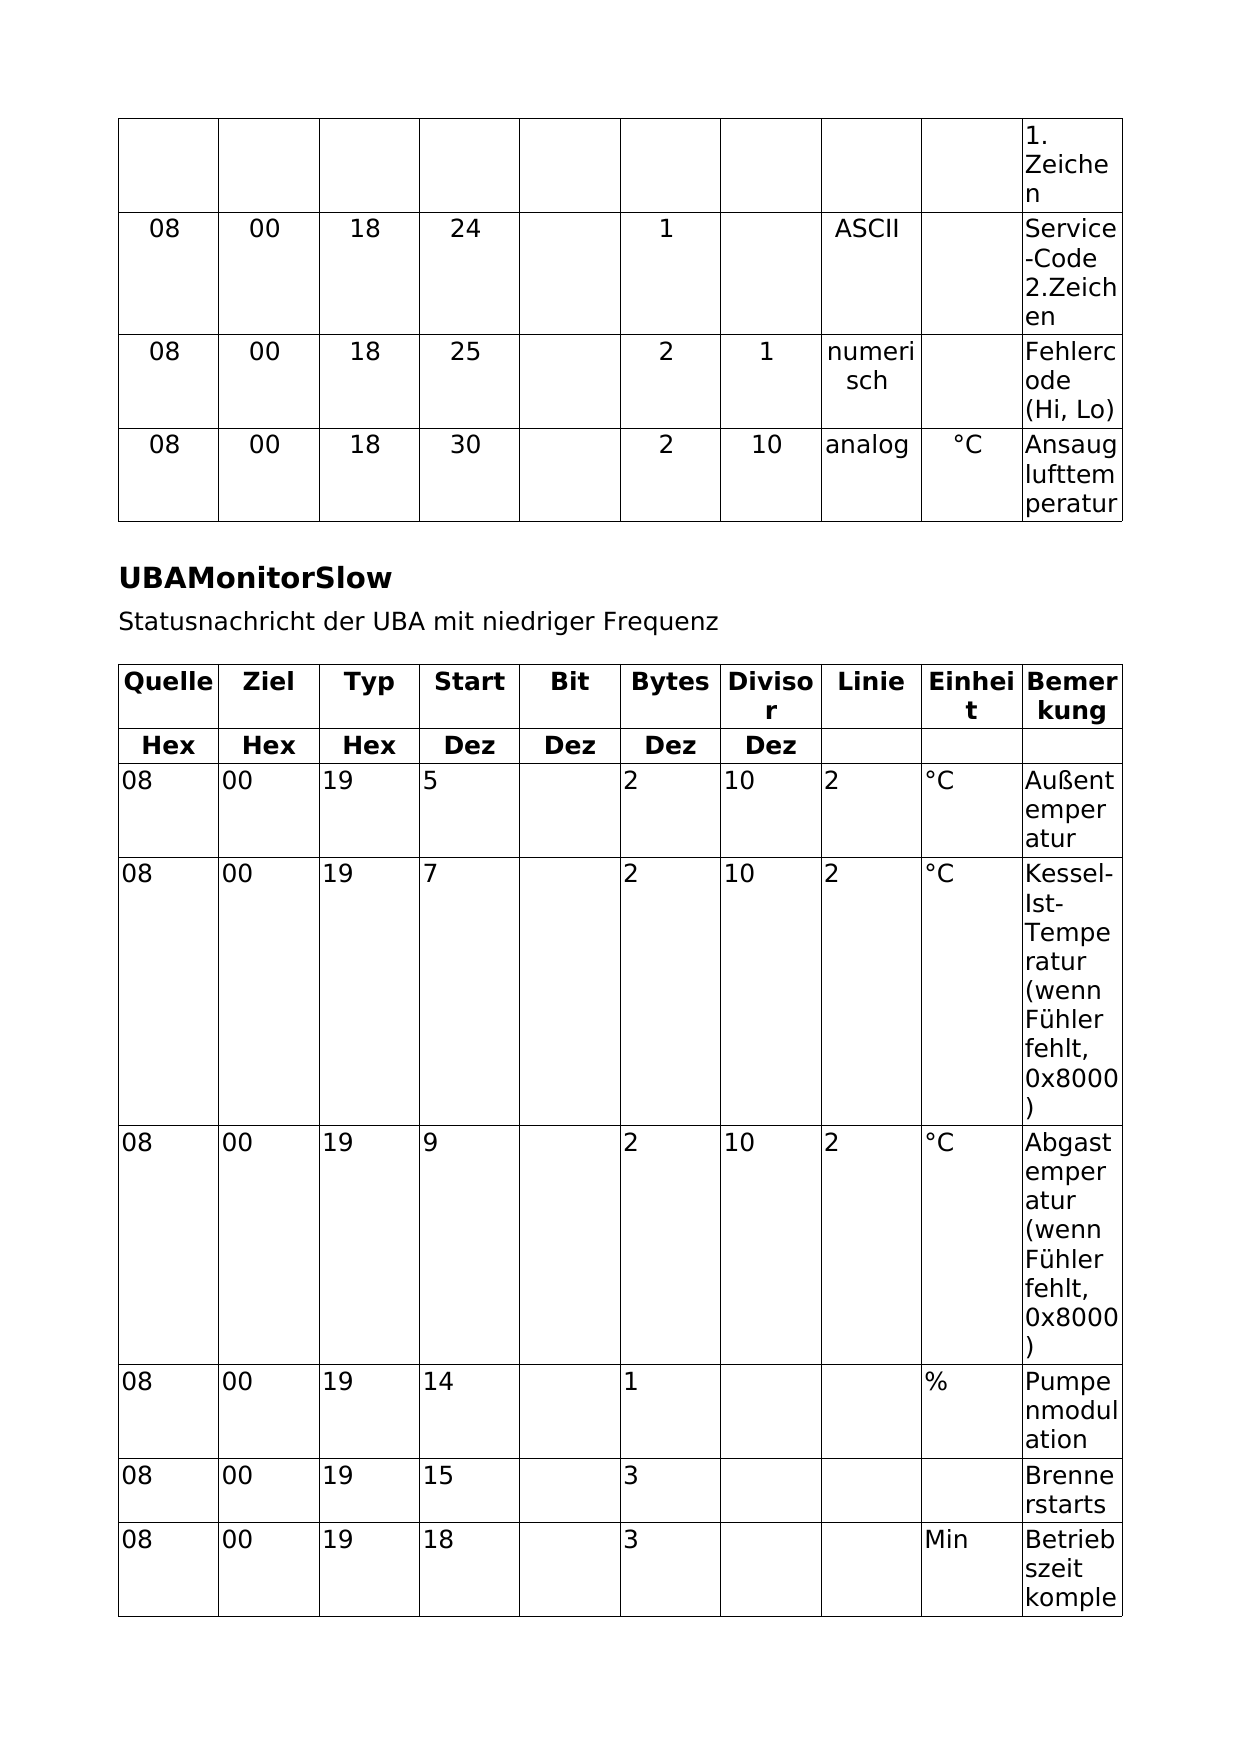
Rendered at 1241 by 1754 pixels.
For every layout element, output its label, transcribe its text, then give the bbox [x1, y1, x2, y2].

table_cell ASCII [822, 213, 921, 334]
table_cell 1. Zeichen [1023, 119, 1122, 212]
table_cell Min [922, 1523, 1022, 1616]
table_cell [520, 1523, 620, 1616]
table_cell [922, 1459, 1022, 1522]
table_cell 18 [320, 213, 419, 334]
table_cell 19 [320, 858, 419, 1125]
table_cell 19 [320, 1365, 419, 1458]
table_cell 18 [320, 429, 419, 521]
table_cell [520, 764, 620, 857]
table_cell [721, 1365, 821, 1458]
table_cell 19 [320, 764, 419, 857]
table_cell [822, 1523, 921, 1616]
table_cell Ansauglufttemperatur [1023, 429, 1122, 521]
table_cell 19 [320, 1459, 419, 1522]
table_cell 08 [119, 1126, 218, 1364]
table_cell Service-Code 2.Zeichen [1023, 213, 1122, 334]
table_header Start [420, 665, 519, 728]
table_cell 5 [420, 764, 519, 857]
table_cell 25 [420, 335, 519, 428]
table_cell 19 [320, 1523, 419, 1616]
table_header Bit [520, 665, 620, 728]
table_cell °C [922, 858, 1022, 1125]
table_cell [822, 729, 921, 763]
table_cell [621, 119, 720, 212]
table_cell 19 [320, 1126, 419, 1364]
table_cell [520, 335, 620, 428]
table_cell 18 [320, 335, 419, 428]
table_cell [420, 119, 519, 212]
table_cell 08 [119, 335, 218, 428]
table_cell 2 [621, 858, 720, 1125]
table_cell 10 [721, 858, 821, 1125]
table_cell Hex [119, 729, 218, 763]
table_cell [822, 119, 921, 212]
table_cell [520, 119, 620, 212]
table_cell Dez [520, 729, 620, 763]
subtitle UBAMonitorSlow [118, 561, 1122, 595]
table_cell [922, 335, 1022, 428]
table_cell °C [922, 1126, 1022, 1364]
table_cell [520, 213, 620, 334]
table_cell 00 [219, 1459, 319, 1522]
table_cell 00 [219, 1126, 319, 1364]
table_cell [219, 119, 319, 212]
table_cell [520, 429, 620, 521]
table_cell Dez [621, 729, 720, 763]
table_cell [922, 119, 1022, 212]
table_cell Abgastemperatur (wenn Fühler fehlt, 0x8000) [1023, 1126, 1122, 1364]
table_header Quelle [119, 665, 218, 728]
table_cell Hex [219, 729, 319, 763]
table_cell 1 [621, 1365, 720, 1458]
table_cell Kessel-Ist-Temperatur (wenn Fühler fehlt, 0x8000) [1023, 858, 1122, 1125]
table_cell [922, 213, 1022, 334]
table_cell 3 [621, 1523, 720, 1616]
table_cell Dez [420, 729, 519, 763]
table_cell 00 [219, 213, 319, 334]
table_cell 30 [420, 429, 519, 521]
table_cell 00 [219, 764, 319, 857]
table_cell 08 [119, 858, 218, 1125]
table_cell 00 [219, 1365, 319, 1458]
table_cell [520, 858, 620, 1125]
table_cell 24 [420, 213, 519, 334]
table_cell 2 [822, 1126, 921, 1364]
table_cell 10 [721, 429, 821, 521]
table_cell Betriebszeit komple [1023, 1523, 1122, 1616]
table_cell [520, 1126, 620, 1364]
table_cell analog [822, 429, 921, 521]
table_cell [119, 119, 218, 212]
table_cell Außentemperatur [1023, 764, 1122, 857]
table_cell [822, 1459, 921, 1522]
table_cell 08 [119, 1459, 218, 1522]
table_cell [721, 119, 821, 212]
table_cell 10 [721, 1126, 821, 1364]
table_header Linie [822, 665, 921, 728]
table_cell 2 [822, 858, 921, 1125]
table_cell 1 [621, 213, 720, 334]
table_cell [822, 1365, 921, 1458]
table_cell 00 [219, 858, 319, 1125]
table_cell [721, 1459, 821, 1522]
table_header Typ [320, 665, 419, 728]
table_cell [1023, 729, 1122, 763]
table_cell [520, 1365, 620, 1458]
table_cell [320, 119, 419, 212]
text Statusnachricht der UBA mit niedriger Frequenz [118, 607, 1122, 637]
table_cell 08 [119, 213, 218, 334]
table_cell 08 [119, 1523, 218, 1616]
table_cell [721, 1523, 821, 1616]
table_cell 08 [119, 1365, 218, 1458]
table_cell 2 [621, 764, 720, 857]
table_header Divisor [721, 665, 821, 728]
table_cell 14 [420, 1365, 519, 1458]
table_cell 08 [119, 429, 218, 521]
table_cell Pumpenmodulation [1023, 1365, 1122, 1458]
table_cell Brennerstarts [1023, 1459, 1122, 1522]
table_header Einheit [922, 665, 1022, 728]
table_cell 7 [420, 858, 519, 1125]
table_cell 15 [420, 1459, 519, 1522]
table_cell [721, 213, 821, 334]
table_cell 2 [621, 335, 720, 428]
table_cell 00 [219, 1523, 319, 1616]
table_cell 2 [621, 1126, 720, 1364]
table_cell Fehlercode (Hi, Lo) [1023, 335, 1122, 428]
table_cell 00 [219, 335, 319, 428]
table_cell Dez [721, 729, 821, 763]
table_cell 00 [219, 429, 319, 521]
table_header Bytes [621, 665, 720, 728]
table_header Bemerkung [1023, 665, 1122, 728]
table_cell 3 [621, 1459, 720, 1522]
table_cell °C [922, 764, 1022, 857]
table_cell numerisch [822, 335, 921, 428]
table_cell [520, 1459, 620, 1522]
table_cell 2 [621, 429, 720, 521]
table_cell 08 [119, 764, 218, 857]
table_cell 18 [420, 1523, 519, 1616]
table_cell 9 [420, 1126, 519, 1364]
table_cell 2 [822, 764, 921, 857]
table_cell Hex [320, 729, 419, 763]
table_cell 10 [721, 764, 821, 857]
table_cell [922, 729, 1022, 763]
table_cell 1 [721, 335, 821, 428]
table_cell °C [922, 429, 1022, 521]
table_cell % [922, 1365, 1022, 1458]
table_header Ziel [219, 665, 319, 728]
